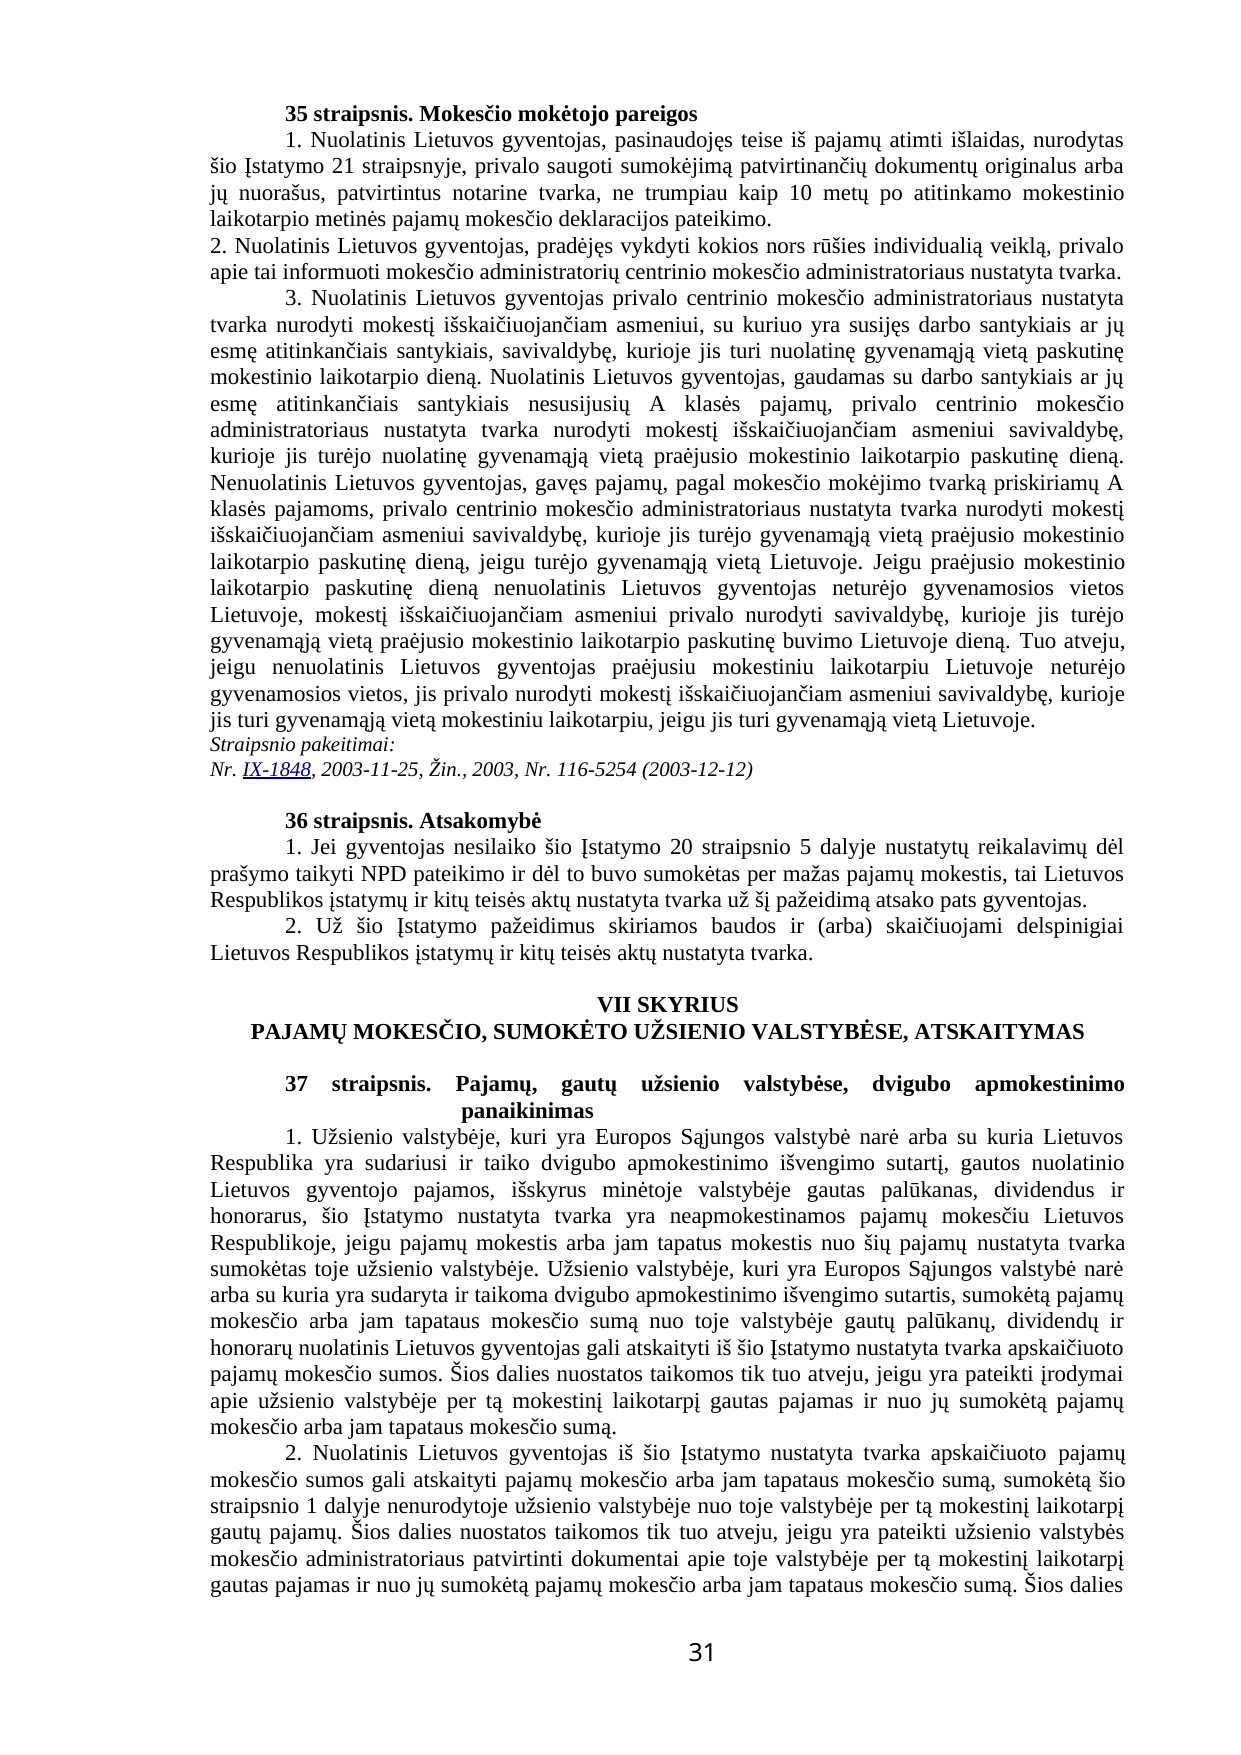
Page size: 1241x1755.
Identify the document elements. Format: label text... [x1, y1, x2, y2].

text VII SKYRIUS [210, 991, 1126, 1018]
text 35 straipsnis. Mokesčio mokėtojo pareigos [210, 100, 1126, 126]
subtitle 2. Nuolatinis Lietuvos gyventojas, pradėjęs vykdyti kokios nors rūšies individualią veiklą, privalo apie tai informuoti mokesčio administratorių centrinio mokesčio administratoriaus nustatyta tvarka. [210, 232, 1126, 284]
text Straipsnio pakeitimai: [210, 732, 1126, 756]
text 3. Nuolatinis Lietuvos gyventojas privalo centrinio mokesčio administratoriaus nustatyta tvarka nurodyti mokestį išskaičiuojančiam asmeniui, su kuriuo yra susijęs darbo santykiais ar jų esmę atitinkančiais santykiais, savivaldybę, kurioje jis turi nuolatinę gyvenamąją vietą paskutinę mokestinio laikotarpio dieną. Nuolatinis Lietuvos gyventojas, gaudamas su darbo santykiais ar jų esmę atitinkančiais santykiais nesusijusių A klasės pajamų, privalo centrinio mokesčio administratoriaus nustatyta tvarka nurodyti mokestį išskaičiuojančiam asmeniui savivaldybę, kurioje jis turėjo nuolatinę gyvenamąją vietą praėjusio mokestinio laikotarpio paskutinę dieną. Nenuolatinis Lietuvos gyventojas, gavęs pajamų, pagal mokesčio mokėjimo tvarką priskiriamų A klasės pajamoms, privalo centrinio mokesčio administratoriaus nustatyta tvarka nurodyti mokestį išskaičiuojančiam asmeniui savivaldybę, kurioje jis turėjo gyvenamąją vietą praėjusio mokestinio laikotarpio paskutinę dieną, jeigu turėjo gyvenamąją vietą Lietuvoje. Jeigu praėjusio mokestinio laikotarpio paskutinę dieną nenuolatinis Lietuvos gyventojas neturėjo gyvenamosios vietos Lietuvoje, mokestį išskaičiuojančiam asmeniui privalo nurodyti savivaldybę, kurioje jis turėjo gyvenamąją vietą praėjusio mokestinio laikotarpio paskutinę buvimo Lietuvoje dieną. Tuo atveju, jeigu nenuolatinis Lietuvos gyventojas praėjusiu mokestiniu laikotarpiu Lietuvoje neturėjo gyvenamosios vietos, jis privalo nurodyti mokestį išskaičiuojančiam asmeniui savivaldybę, kurioje jis turi gyvenamąją vietą mokestiniu laikotarpiu, jeigu jis turi gyvenamąją vietą Lietuvoje. [210, 284, 1126, 732]
text PAJAMŲ MOKESČIO, SUMOKĖTO UŽSIENIO VALSTYBĖSE, ATSKAITYMAS [210, 1018, 1126, 1044]
text 36 straipsnis. Atsakomybė [210, 807, 1126, 833]
text 2. Už šio Įstatymo pažeidimus skiriamos baudos ir (arba) skaičiuojami delspinigiai Lietuvos Respublikos įstatymų ir kitų teisės aktų nustatyta tvarka. [210, 912, 1126, 965]
text 1. Užsienio valstybėje, kuri yra Europos Sąjungos valstybė narė arba su kuria Lietuvos Respublika yra sudariusi ir taiko dvigubo apmokestinimo išvengimo sutartį, gautos nuolatinio Lietuvos gyventojo pajamos, išskyrus minėtoje valstybėje gautas palūkanas, dividendus ir honorarus, šio Įstatymo nustatyta tvarka yra neapmokestinamos pajamų mokesčiu Lietuvos Respublikoje, jeigu pajamų mokestis arba jam tapatus mokestis nuo šių pajamų nustatyta tvarka sumokėtas toje užsienio valstybėje. Užsienio valstybėje, kuri yra Europos Sąjungos valstybė narė arba su kuria yra sudaryta ir taikoma dvigubo apmokestinimo išvengimo sutartis, sumokėtą pajamų mokesčio arba jam tapataus mokesčio sumą nuo toje valstybėje gautų palūkanų, dividendų ir honorarų nuolatinis Lietuvos gyventojas gali atskaityti iš šio Įstatymo nustatyta tvarka apskaičiuoto pajamų mokesčio sumos. Šios dalies nuostatos taikomos tik tuo atveju, jeigu yra pateikti įrodymai apie užsienio valstybėje per tą mokestinį laikotarpį gautas pajamas ir nuo jų sumokėtą pajamų mokesčio arba jam tapataus mokesčio sumą. [210, 1123, 1126, 1439]
text 2. Nuolatinis Lietuvos gyventojas iš šio Įstatymo nustatyta tvarka apskaičiuoto pajamų mokesčio sumos gali atskaityti pajamų mokesčio arba jam tapataus mokesčio sumą, sumokėtą šio straipsnio 1 dalyje nenurodytoje užsienio valstybėje nuo toje valstybėje per tą mokestinį laikotarpį gautų pajamų. Šios dalies nuostatos taikomos tik tuo atveju, jeigu yra pateikti užsienio valstybės mokesčio administratoriaus patvirtinti dokumentai apie toje valstybėje per tą mokestinį laikotarpį gautas pajamas ir nuo jų sumokėtą pajamų mokesčio arba jam tapataus mokesčio sumą. Šios dalies [210, 1439, 1126, 1597]
text 1. Jei gyventojas nesilaiko šio Įstatymo 20 straipsnio 5 dalyje nustatytų reikalavimų dėl prašymo taikyti NPD pateikimo ir dėl to buvo sumokėtas per mažas pajamų mokestis, tai Lietuvos Respublikos įstatymų ir kitų teisės aktų nustatyta tvarka už šį pažeidimą atsako pats gyventojas. [210, 833, 1126, 912]
text 1. Nuolatinis Lietuvos gyventojas, pasinaudojęs teise iš pajamų atimti išlaidas, nurodytas šio Įstatymo 21 straipsnyje, privalo saugoti sumokėjimą patvirtinančių dokumentų originalus arba jų nuorašus, patvirtintus notarine tvarka, ne trumpiau kaip 10 metų po atitinkamo mokestinio laikotarpio metinės pajamų mokesčio deklaracijos pateikimo. [210, 126, 1126, 232]
text Nr. IX-1848, 2003-11-25, Žin., 2003, Nr. 116-5254 (2003-12-12) [210, 756, 1126, 781]
text 37 straipsnis. Pajamų, gautų užsienio valstybėse, dvigubo apmokestinimo panaikinimas [285, 1070, 1126, 1123]
